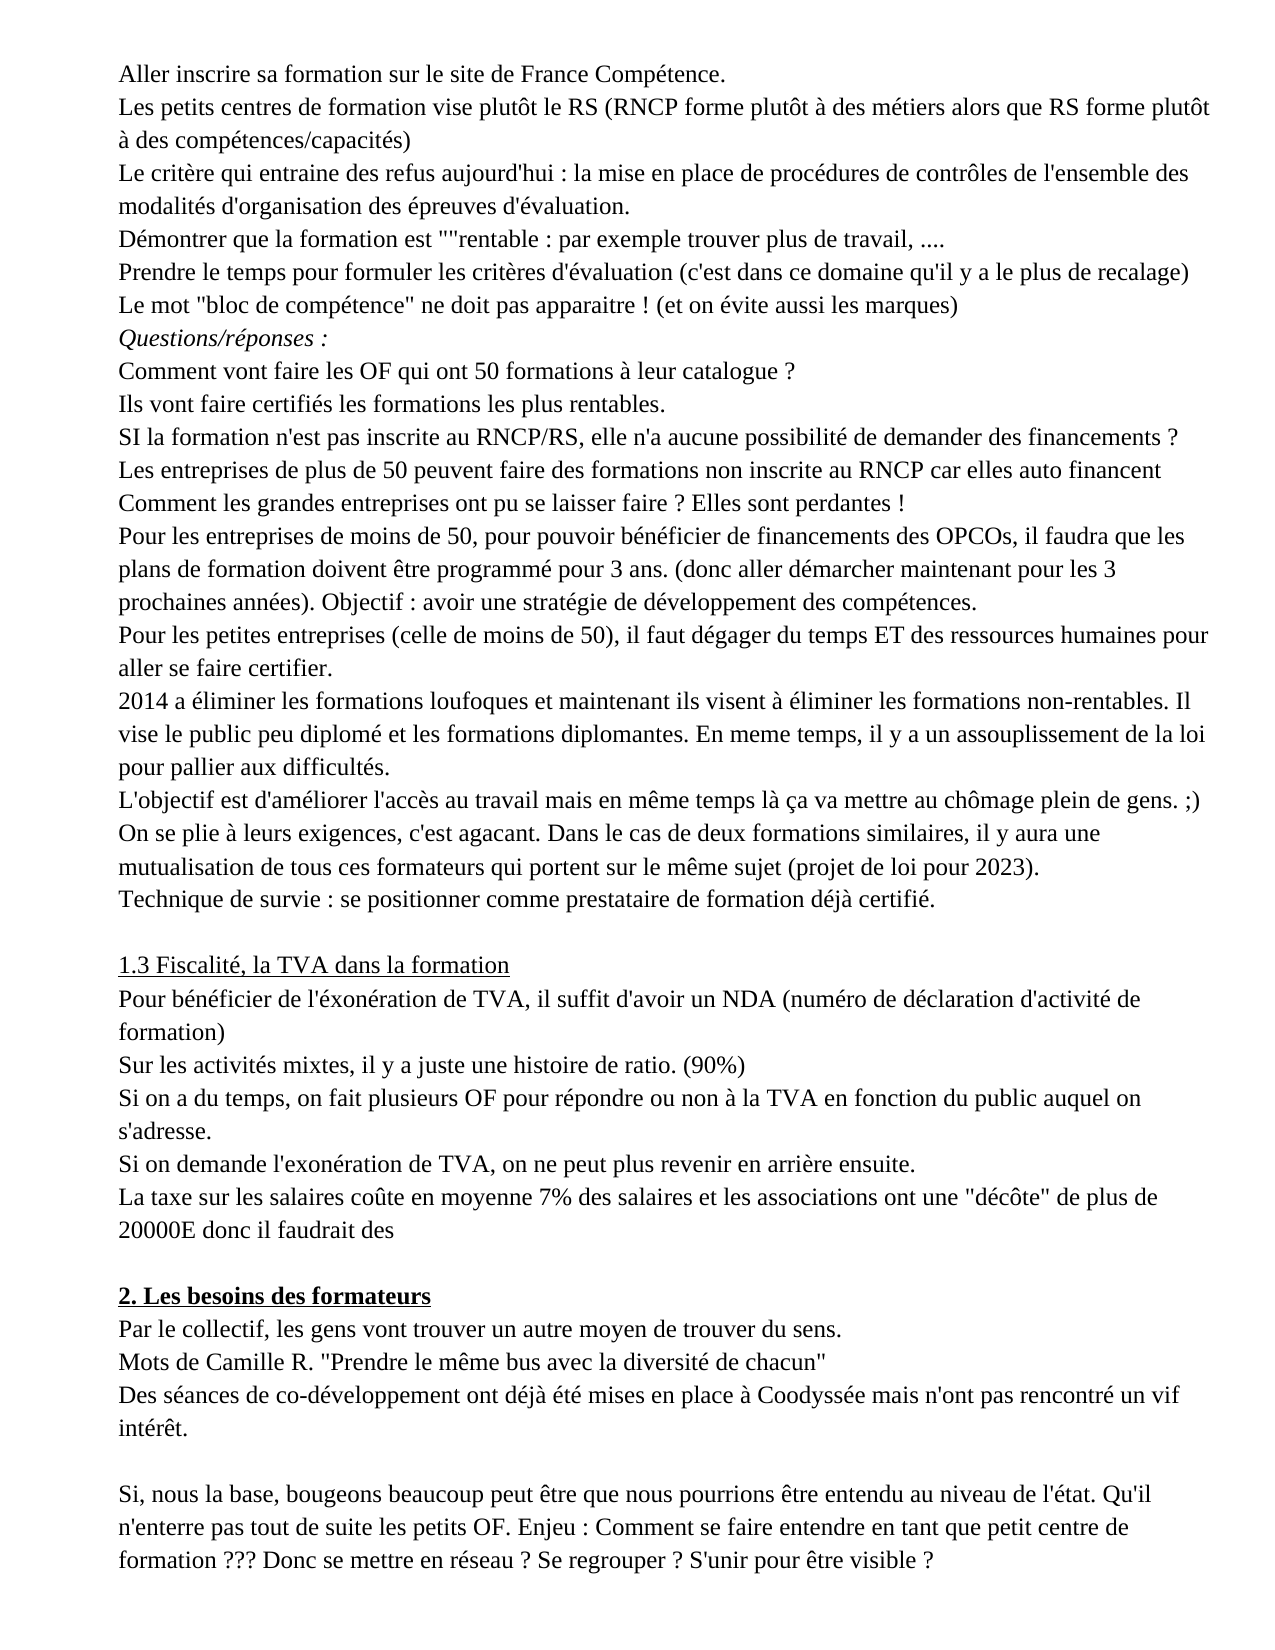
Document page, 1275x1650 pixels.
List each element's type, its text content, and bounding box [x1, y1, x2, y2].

text Aller inscrire sa formation sur le site de France Compétence. Les petits centres de formation vise plutôt le RS (RNCP forme plutôt à des métiers alors que RS forme plutôt à des compétences/capacités) Le critère qui entraine des refus aujourd'hui : la mise en place de procédures de contrôles de l'ensemble des modalités d'organisation des épreuves d'évaluation. Démontrer que la formation est ""rentable : par exemple trouver plus de travail, .... Prendre le temps pour formuler les critères d'évaluation (c'est dans ce domaine qu'il y a le plus de recalage) Le mot "bloc de compétence" ne doit pas apparaitre ! (et on évite aussi les marques) Questions/réponses : Comment vont faire les OF qui ont 50 formations à leur catalogue ? Ils vont faire certifiés les formations les plus rentables. SI la formation n'est pas inscrite au RNCP/RS, elle n'a aucune possibilité de demander des financements ? Les entreprises de plus de 50 peuvent faire des formations non inscrite au RNCP car elles auto financent Comment les grandes entreprises ont pu se laisser faire ? Elles sont perdantes ! Pour les entreprises de moins de 50, pour pouvoir bénéficier de financements des OPCOs, il faudra que les plans de formation doivent être programmé pour 3 ans. (donc aller démarcher maintenant pour les 3 prochaines années). Objectif : avoir une stratégie de développement des compétences. Pour les petites entreprises (celle de moins de 50), il faut dégager du temps ET des ressources humaines pour aller se faire certifier. 2014 a éliminer les formations loufoques et maintenant ils visent à éliminer les formations non-rentables. Il vise le public peu diplomé et les formations diplomantes. En meme temps, il y a un assouplissement de la loi pour pallier aux difficultés. L'objectif est d'améliorer l'accès au travail mais en même temps là ça va mettre au chômage plein de gens. ;) On se plie à leurs exigences, c'est agacant. Dans le cas de deux formations similaires, il y aura une mutualisation de tous ces formateurs qui portent sur le même sujet (projet de loi pour 2023). Technique de survie : se positionner comme prestataire de formation déjà certifié. 1.3 Fiscalité, la TVA dans la formation Pour bénéficier de l'éxonération de TVA, il suffit d'avoir un NDA (numéro de déclaration d'activité de formation) Sur les activités mixtes, il y a juste une histoire de ratio. (90%) Si on a du temps, on fait plusieurs OF pour répondre ou non à la TVA en fonction du public auquel on s'adresse. Si on demande l'exonération de TVA, on ne peut plus revenir en arrière ensuite. La taxe sur les salaires coûte en moyenne 7% des salaires et les associations ont une "décôte" de plus de 20000E donc il faudrait des 2. Les besoins des formateurs Par le collectif, les gens vont trouver un autre moyen de trouver du sens. Mots de Camille R. "Prendre le même bus avec la diversité de chacun" Des séances de co-développement ont déjà été mises en place à Coodyssée mais n'ont pas rencontré un vif intérêt. Si, nous la base, bougeons beaucoup peut être que nous pourrions être entendu au niveau de l'état. Qu'il n'enterre pas tout de suite les petits OF. Enjeu : Comment se faire entendre en tant que petit centre de formation ??? Donc se mettre en réseau ? Se regrouper ? S'unir pour être visible ? [118, 59, 1216, 1574]
